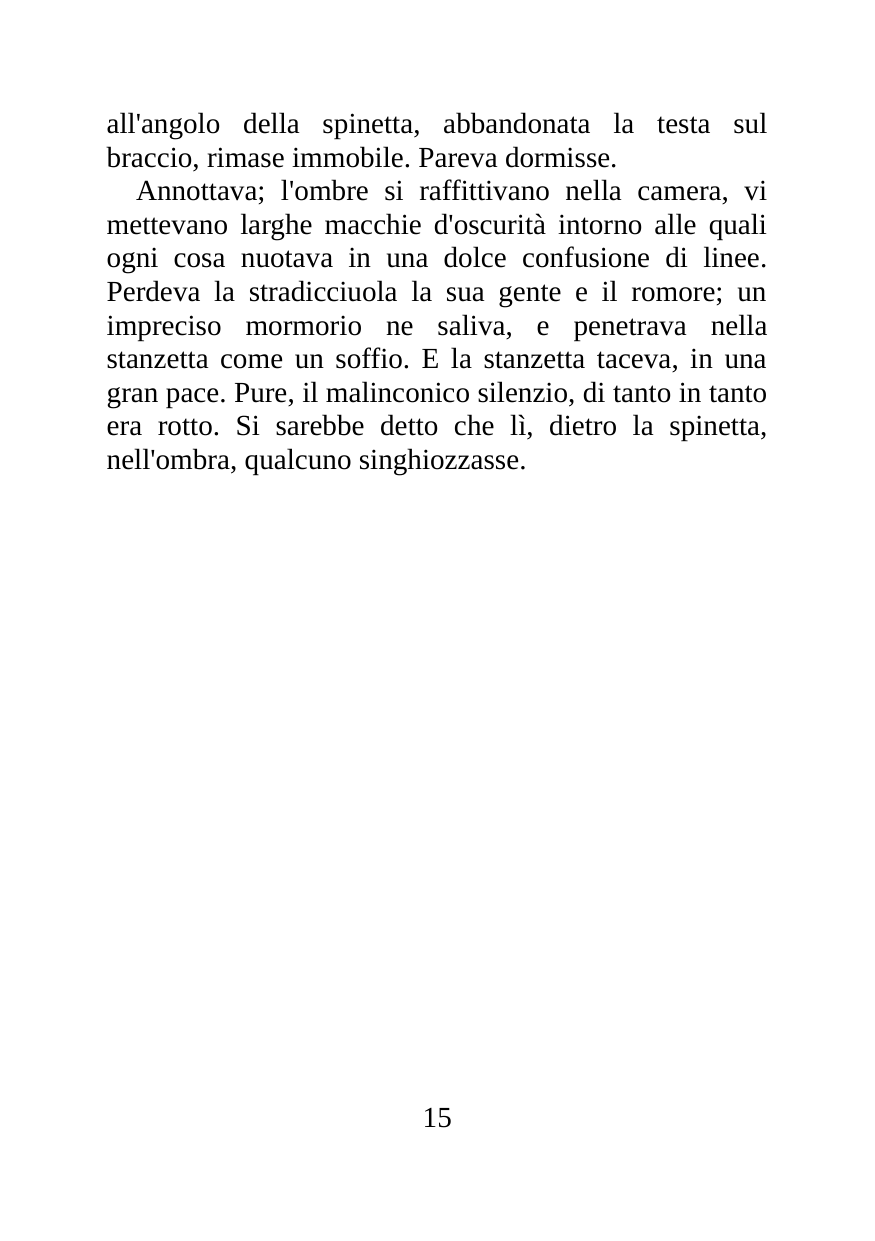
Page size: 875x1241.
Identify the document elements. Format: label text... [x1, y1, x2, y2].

text Annottava; l'ombre si raffittivano nella camera, vi mettevano larghe macchie d'oscurità intorno alle quali ogni cosa nuotava in una dolce confusione di linee. Perdeva la stradicciuola la sua gente e il romore; un impreciso mormorio ne saliva, e penetrava nella stanzetta come un soffio. E la stanzetta taceva, in una gran pace. Pure, il malinconico silenzio, di tanto in tanto era rotto. Si sarebbe detto che lì, dietro la spinetta, nell'ombra, qualcuno singhiozzasse. [106, 173, 768, 475]
text all'angolo della spinetta, abbandonata la testa sul braccio, rimase immobile. Pareva dormisse. [106, 106, 768, 173]
